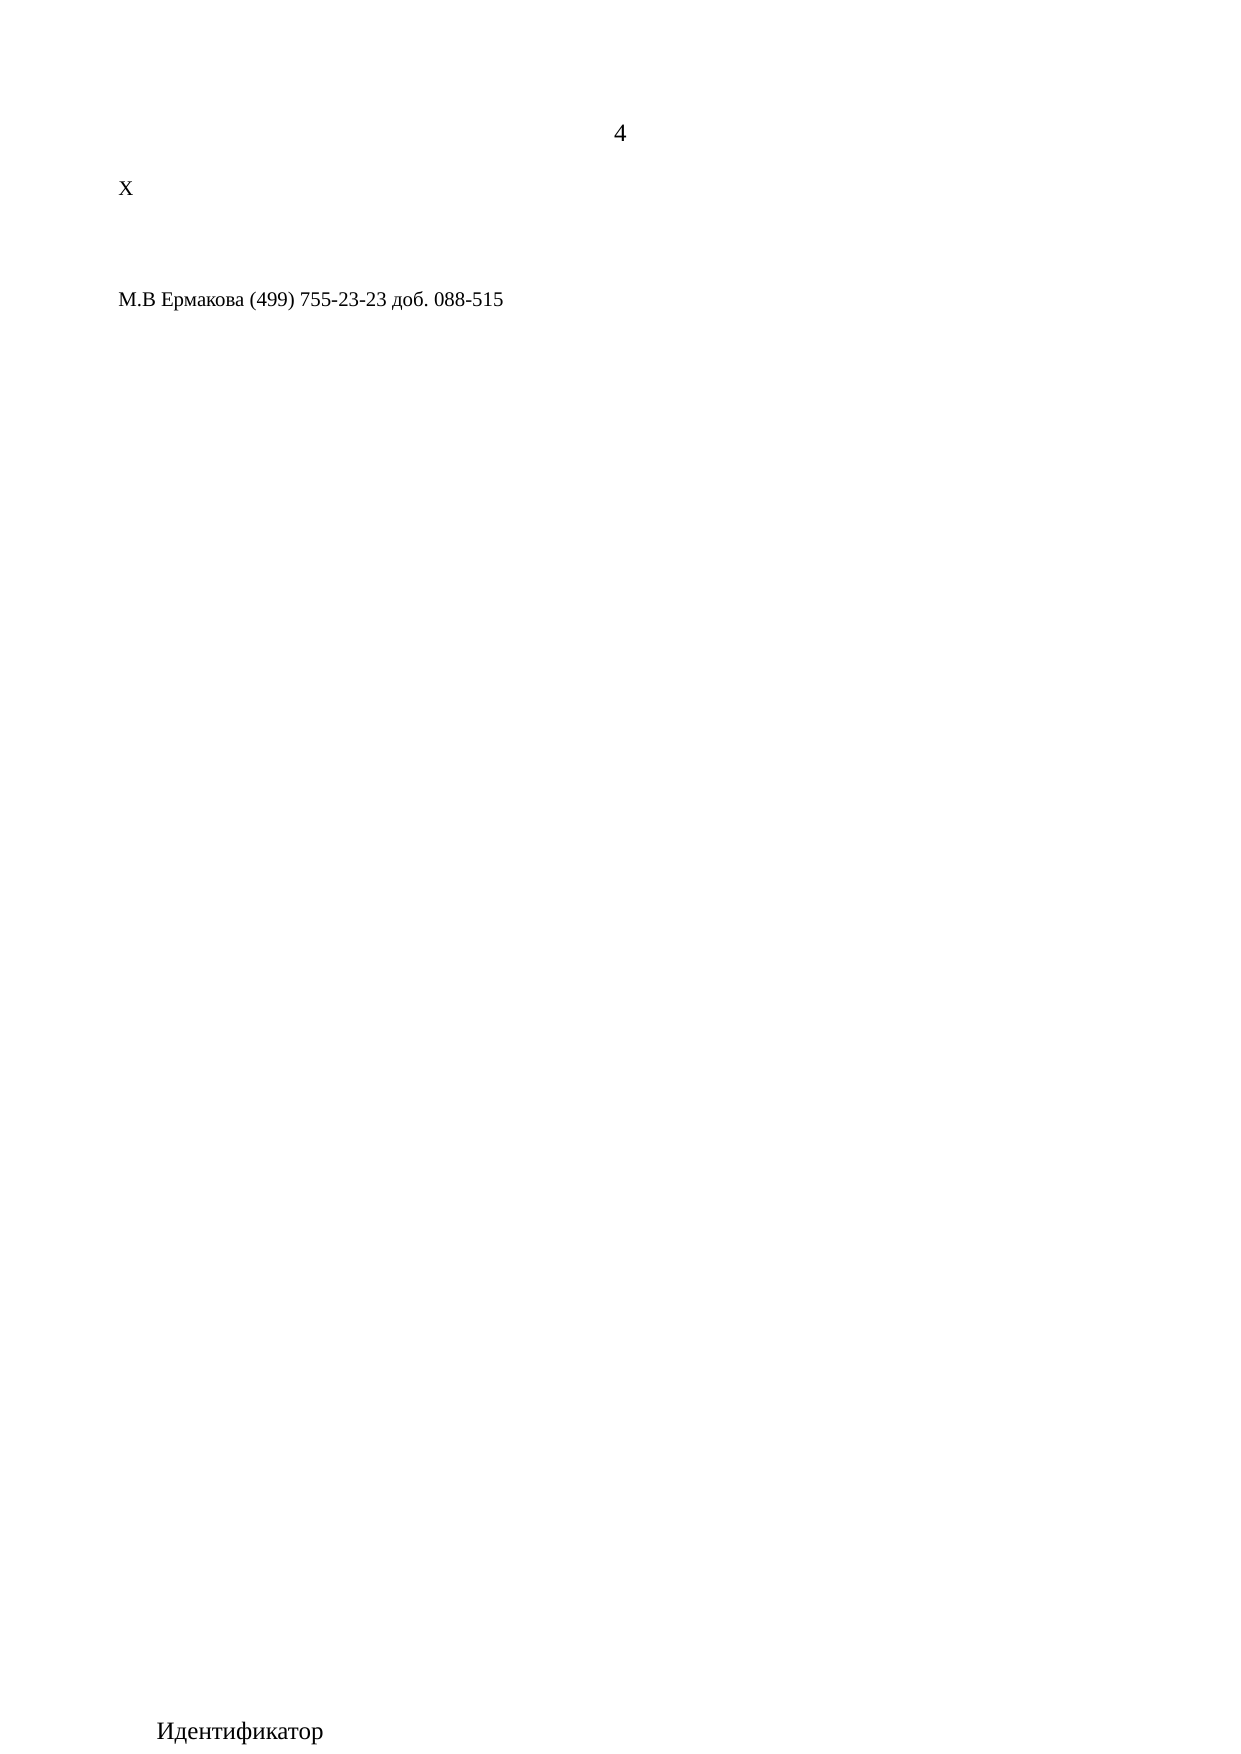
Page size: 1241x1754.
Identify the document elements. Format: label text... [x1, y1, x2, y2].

text М.В Ермакова (499) 755-23-23 доб. 088-515 [118, 287, 1122, 311]
text X [118, 176, 1122, 200]
